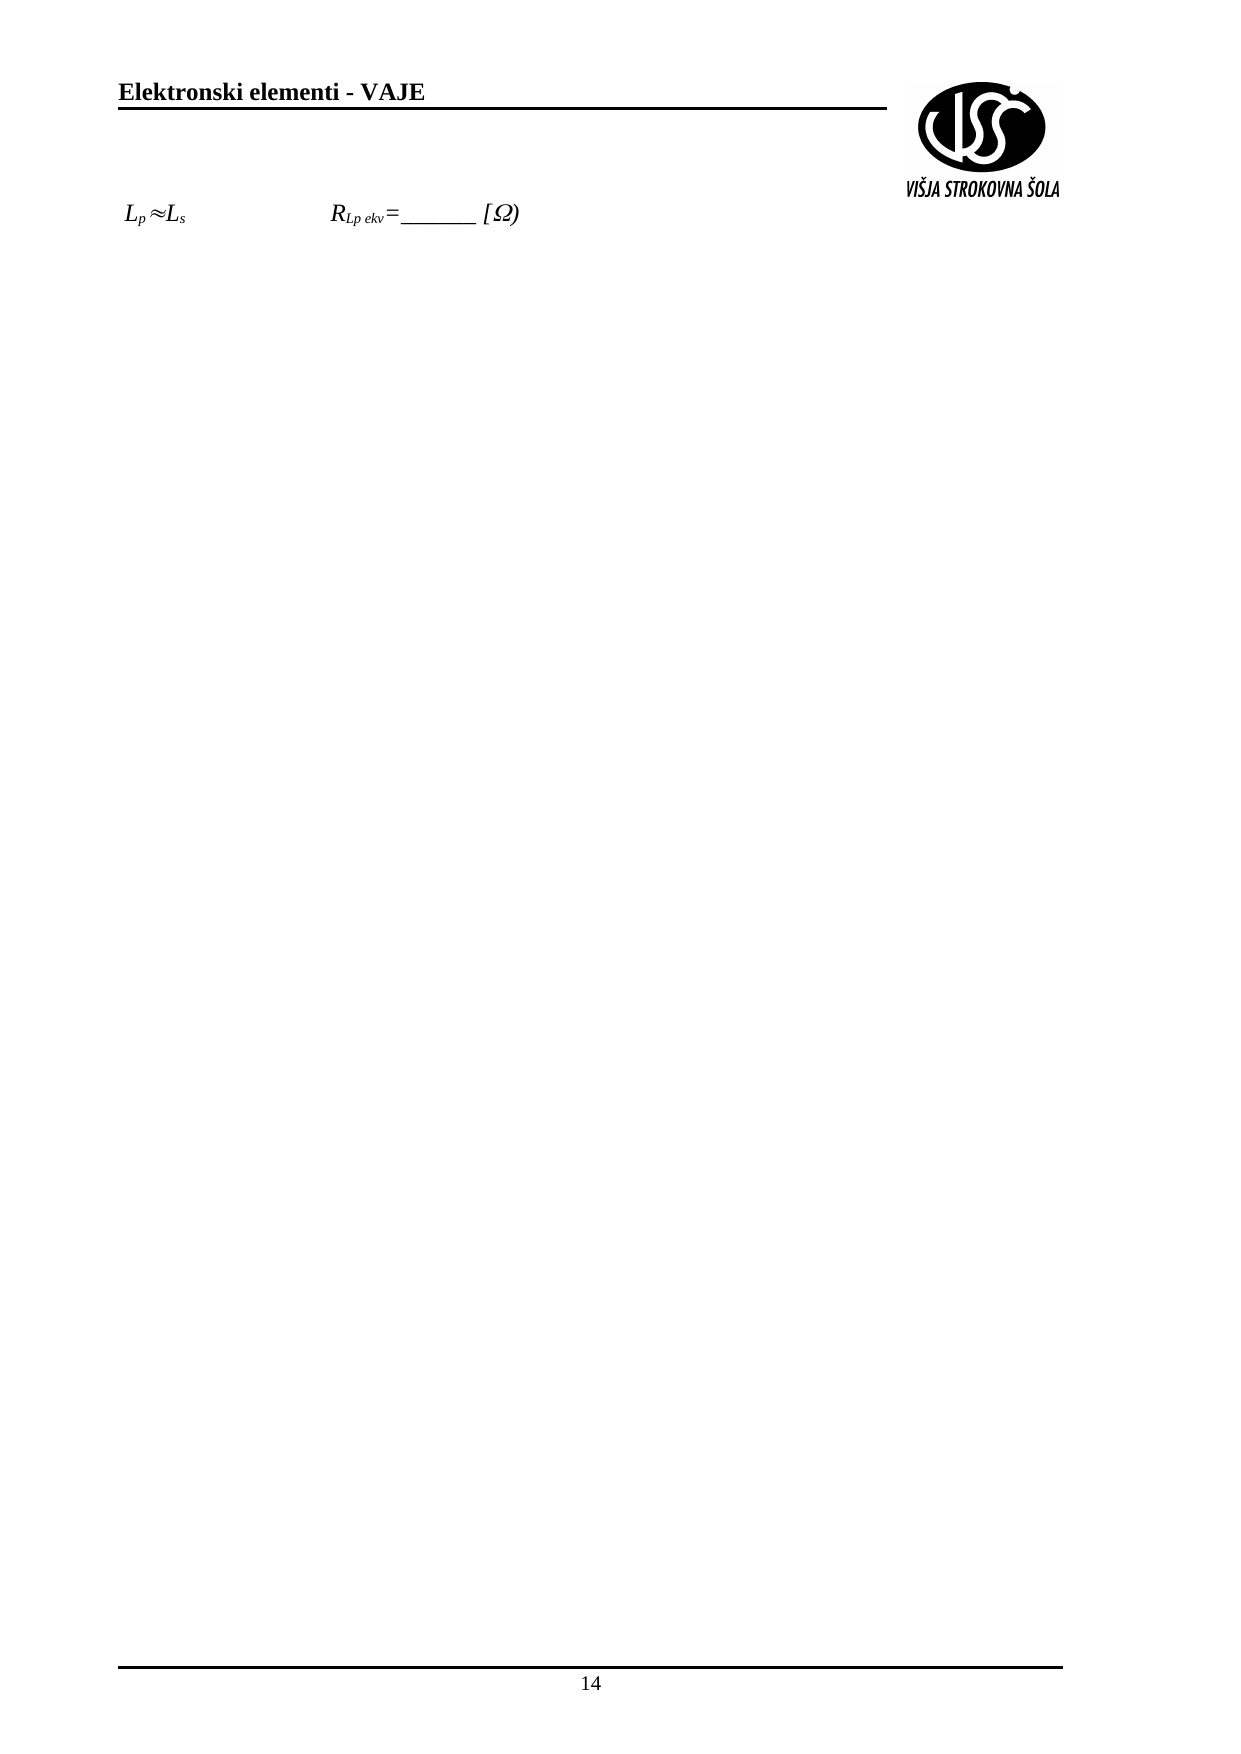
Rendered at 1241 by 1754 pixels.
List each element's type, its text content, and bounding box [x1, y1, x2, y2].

picture [907, 82, 1059, 197]
text LpLs RLp ekv=______ [) [118, 129, 1063, 227]
